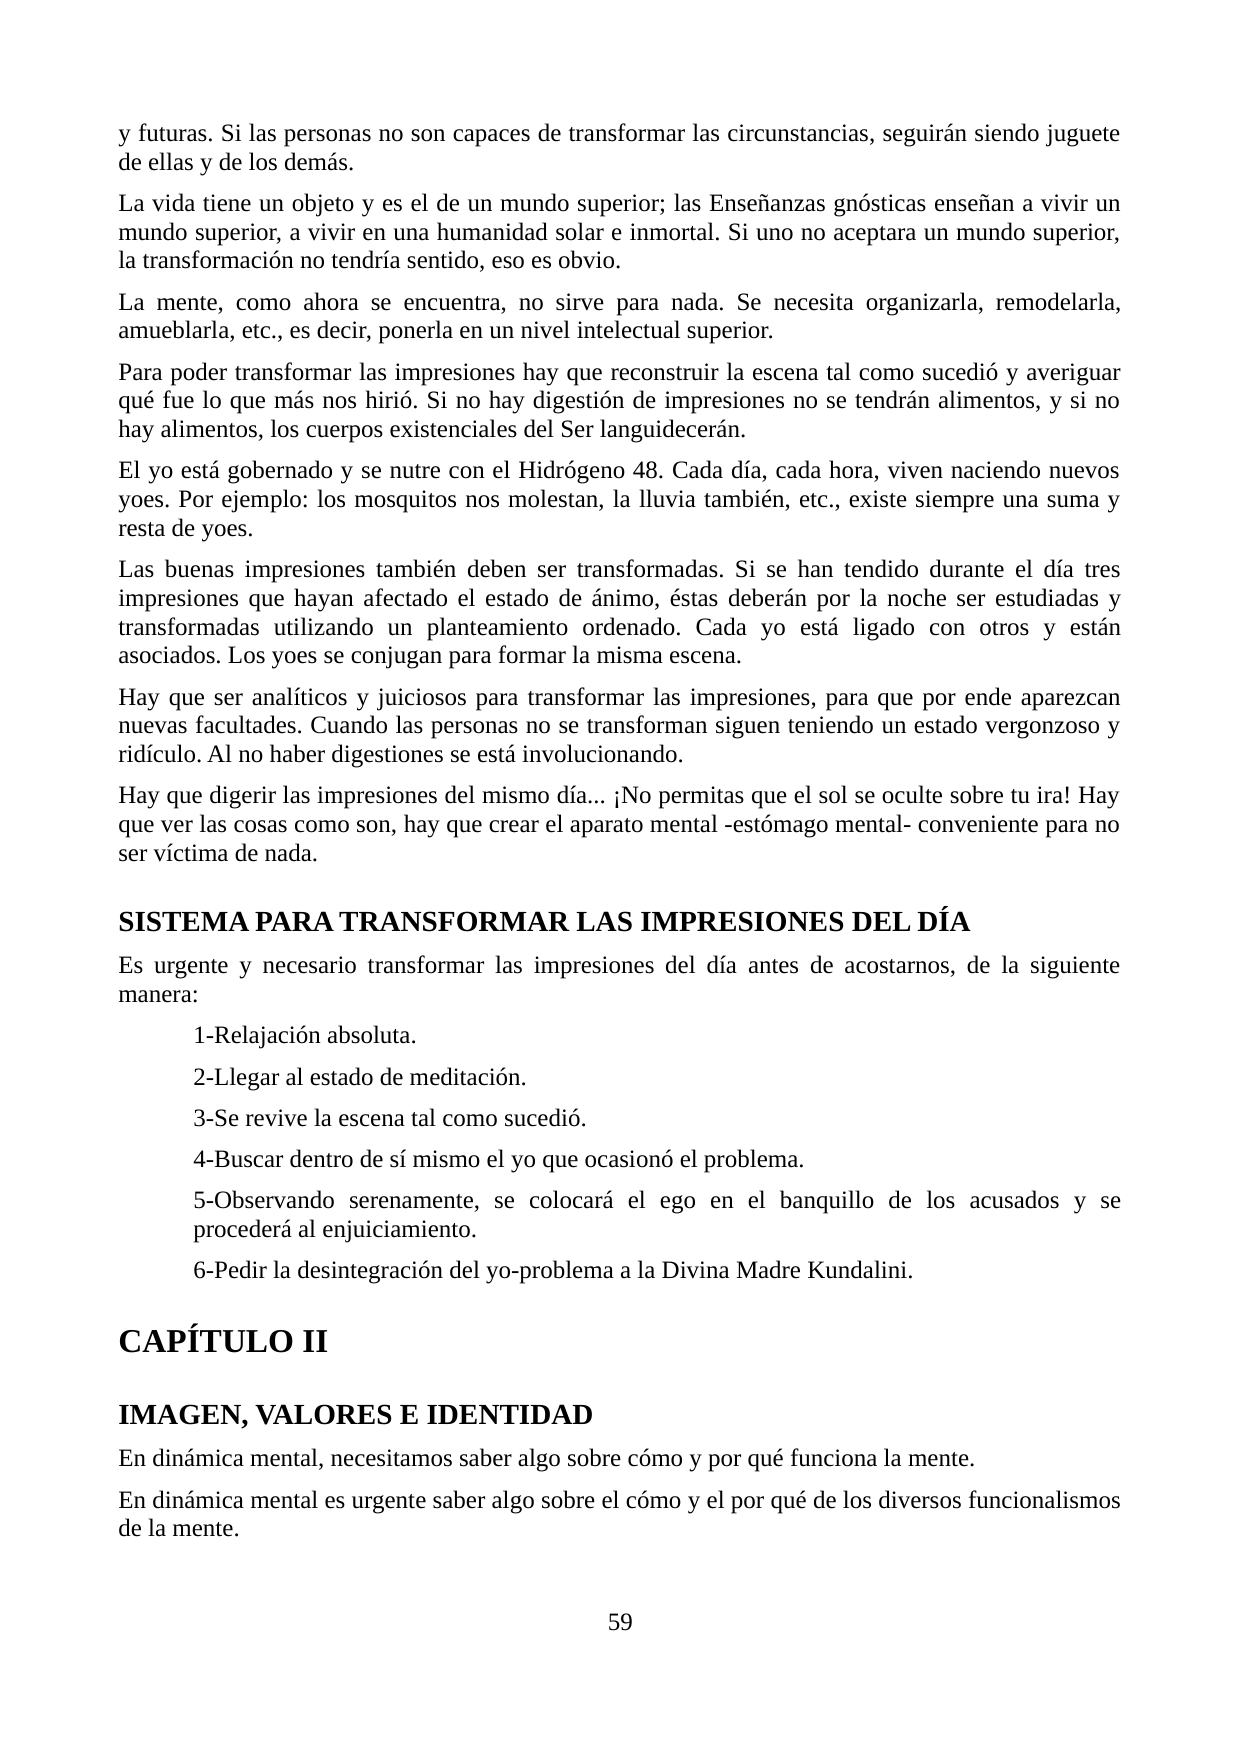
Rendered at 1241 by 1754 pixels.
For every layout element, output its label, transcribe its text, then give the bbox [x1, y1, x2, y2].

text Las buenas impresiones también deben ser transformadas. Si se han tendido durante el día tres impresiones que hayan afectado el estado de ánimo, éstas deberán por la noche ser estudiadas y transformadas utilizando un planteamiento ordenado. Cada yo está ligado con otros y están asociados. Los yoes se conjugan para formar la misma escena. [118, 554, 1122, 669]
text Es urgente y necesario transformar las impresiones del día antes de acostarnos, de la siguiente manera: [118, 950, 1122, 1008]
subtitle IMAGEN, VALORES E IDENTIDAD [118, 1397, 1122, 1431]
text Hay que ser analíticos y juiciosos para transformar las impresiones, para que por ende aparezcan nuevas facultades. Cuando las personas no se transforman siguen teniendo un estado vergonzoso y ridículo. Al no haber digestiones se está involucionando. [118, 682, 1122, 768]
subtitle CAPÍTULO II [118, 1322, 1122, 1360]
text 3-Se revive la escena tal como sucedió. [193, 1103, 1122, 1132]
text En dinámica mental, necesitamos saber algo sobre cómo y por qué funciona la mente. [118, 1443, 1122, 1472]
text La mente, como ahora se encuentra, no sirve para nada. Se necesita organizarla, remodelarla, amueblarla, etc., es decir, ponerla en un nivel intelectual superior. [118, 287, 1122, 344]
text 4-Buscar dentro de sí mismo el yo que ocasionó el problema. [193, 1144, 1122, 1173]
text El yo está gobernado y se nutre con el Hidrógeno 48. Cada día, cada hora, viven naciendo nuevos yoes. Por ejemplo: los mosquitos nos molestan, la lluvia también, etc., existe siempre una suma y resta de yoes. [118, 456, 1122, 542]
subtitle SISTEMA PARA TRANSFORMAR LAS IMPRESIONES DEL DÍA [118, 904, 1122, 938]
text La vida tiene un objeto y es el de un mundo superior; las Enseñanzas gnósticas enseñan a vivir un mundo superior, a vivir en una humanidad solar e inmortal. Si uno no aceptara un mundo superior, la transformación no tendría sentido, eso es obvio. [118, 188, 1122, 274]
text 6-Pedir la desintegración del yo-problema a la Divina Madre Kundalini. [193, 1255, 1122, 1284]
text y futuras. Si las personas no son capaces de transformar las circunstancias, seguirán siendo juguete de ellas y de los demás. [118, 118, 1122, 176]
text En dinámica mental es urgente saber algo sobre el cómo y el por qué de los diversos funcionalismos de la mente. [118, 1485, 1122, 1542]
text Para poder transformar las impresiones hay que reconstruir la escena tal como sucedió y averiguar qué fue lo que más nos hirió. Si no hay digestión de impresiones no se tendrán alimentos, y si no hay alimentos, los cuerpos existenciales del Ser languidecerán. [118, 357, 1122, 443]
text Hay que digerir las impresiones del mismo día... ¡No permitas que el sol se oculte sobre tu ira! Hay que ver las cosas como son, hay que crear el aparato mental -estómago mental- conveniente para no ser víctima de nada. [118, 781, 1122, 867]
text 1-Relajación absoluta. [193, 1020, 1122, 1049]
text 5-Observando serenamente, se colocará el ego en el banquillo de los acusados y se procederá al enjuiciamiento. [193, 1185, 1122, 1243]
text 2-Llegar al estado de meditación. [193, 1062, 1122, 1090]
